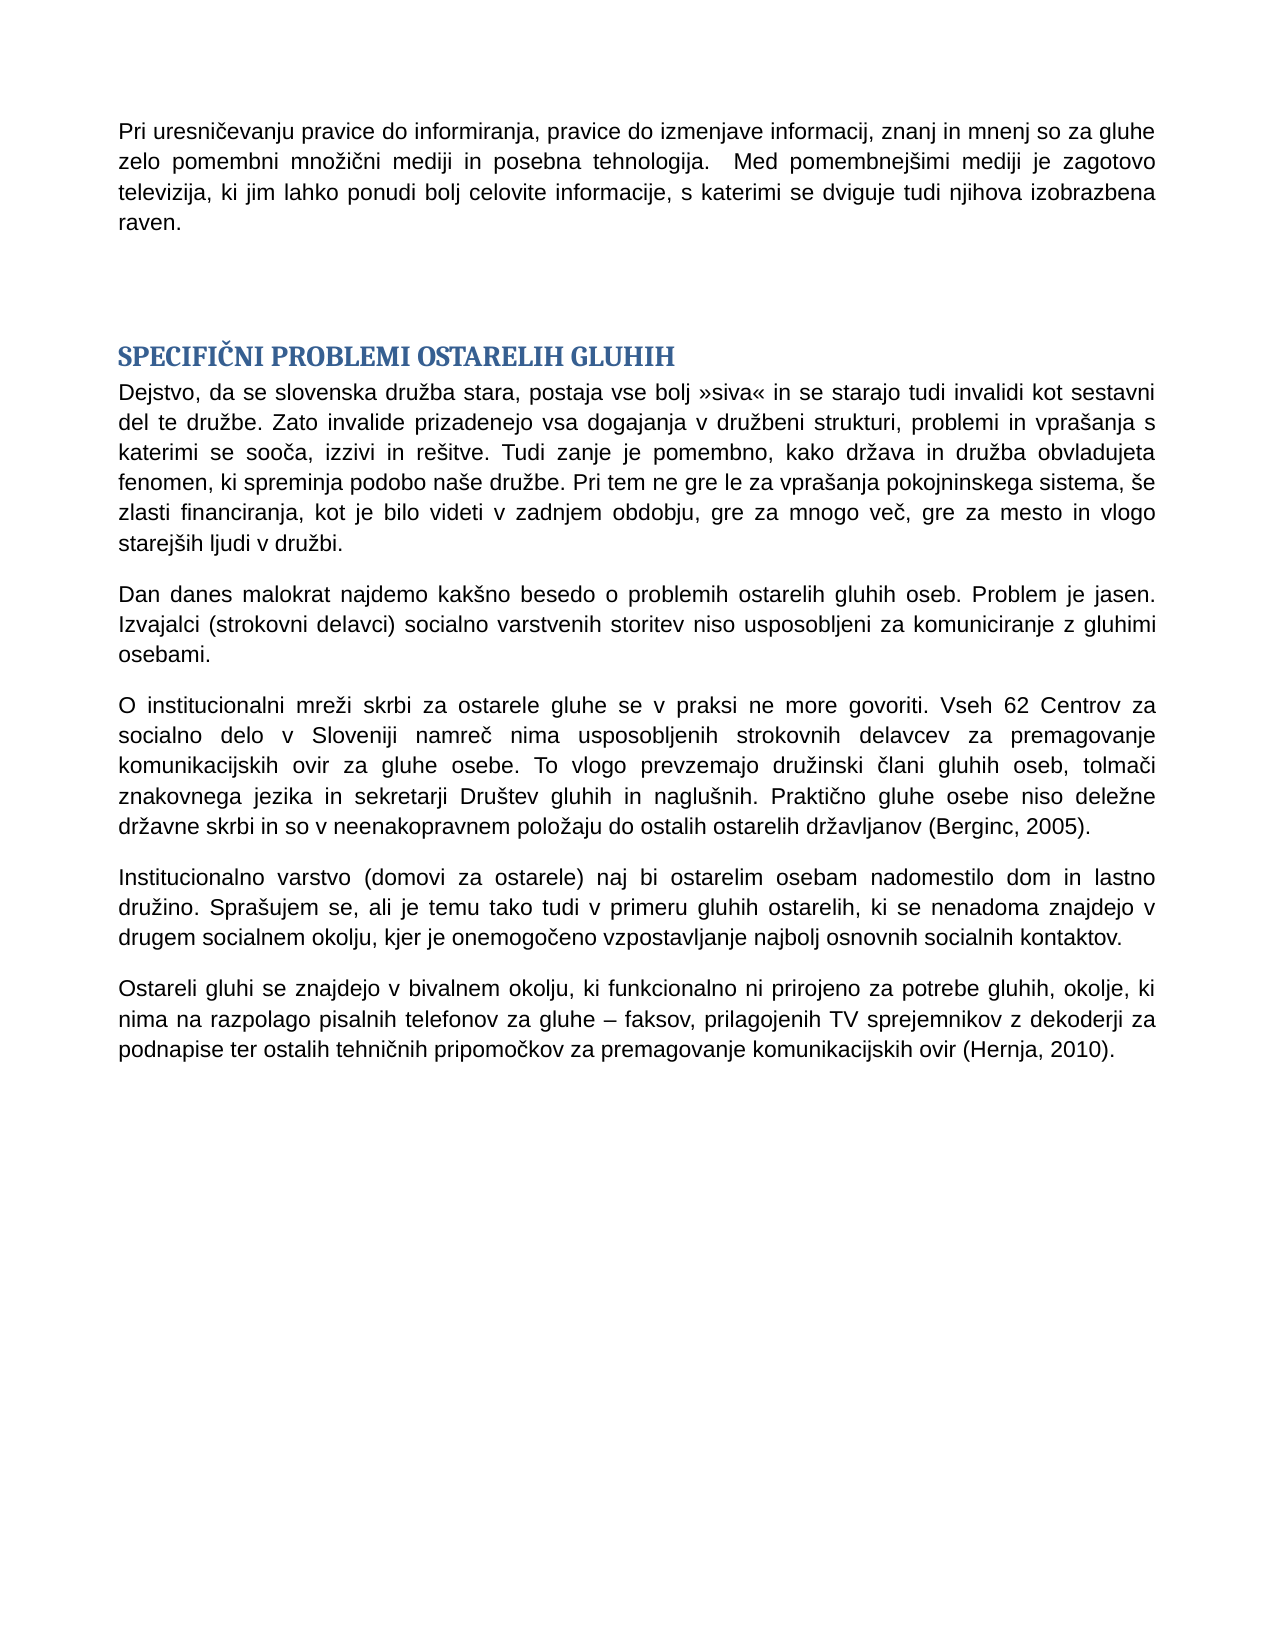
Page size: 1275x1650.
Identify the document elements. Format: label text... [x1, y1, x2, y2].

text O institucionalni mreži skrbi za ostarele gluhe se v praksi ne more govoriti. Vseh 62 Centrov za socialno delo v Sloveniji namreč nima usposobljenih strokovnih delavcev za premagovanje komunikacijskih ovir za gluhe osebe. To vlogo prevzemajo družinski člani gluhih oseb, tolmači znakovnega jezika in sekretarji Društev gluhih in naglušnih. Praktično gluhe osebe niso deležne državne skrbi in so v neenakopravnem položaju do ostalih ostarelih državljanov (Berginc, 2005). [118, 692, 1157, 839]
text Ostareli gluhi se znajdejo v bivalnem okolju, ki funkcionalno ni prirojeno za potrebe gluhih, okolje, ki nima na razpolago pisalnih telefonov za gluhe – faksov, prilagojenih TV sprejemnikov z dekoderji za podnapise ter ostalih tehničnih pripomočkov za premagovanje komunikacijskih ovir (Hernja, 2010). [118, 975, 1157, 1062]
text Pri uresničevanju pravice do informiranja, pravice do izmenjave informacij, znanj in mnenj so za gluhe zelo pomembni množični mediji in posebna tehnologija. Med pomembnejšimi mediji je zagotovo televizija, ki jim lahko ponudi bolj celovite informacije, s katerimi se dviguje tudi njihova izobrazbena raven. [118, 118, 1157, 235]
text Dan danes malokrat najdemo kakšno besedo o problemih ostarelih gluhih oseb. Problem je jasen. Izvajalci (strokovni delavci) socialno varstvenih storitev niso usposobljeni za komuniciranje z gluhimi osebami. [118, 581, 1157, 667]
subtitle SPECIFIČNI PROBLEMI OSTARELIH GLUHIH [118, 340, 1157, 373]
text Dejstvo, da se slovenska družba stara, postaja vse bolj »siva« in se starajo tudi invalidi kot sestavni del te družbe. Zato invalide prizadenejo vsa dogajanja v družbeni strukturi, problemi in vprašanja s katerimi se sooča, izzivi in rešitve. Tudi zanje je pomembno, kako država in družba obvladujeta fenomen, ki spreminja podobo naše družbe. Pri tem ne gre le za vprašanja pokojninskega sistema, še zlasti financiranja, kot je bilo videti v zadnjem obdobju, gre za mnogo več, gre za mesto in vlogo starejših ljudi v družbi. [118, 378, 1157, 556]
text Institucionalno varstvo (domovi za ostarele) naj bi ostarelim osebam nadomestilo dom in lastno družino. Sprašujem se, ali je temu tako tudi v primeru gluhih ostarelih, ki se nenadoma znajdejo v drugem socialnem okolju, kjer je onemogočeno vzpostavljanje najbolj osnovnih socialnih kontaktov. [118, 864, 1157, 951]
